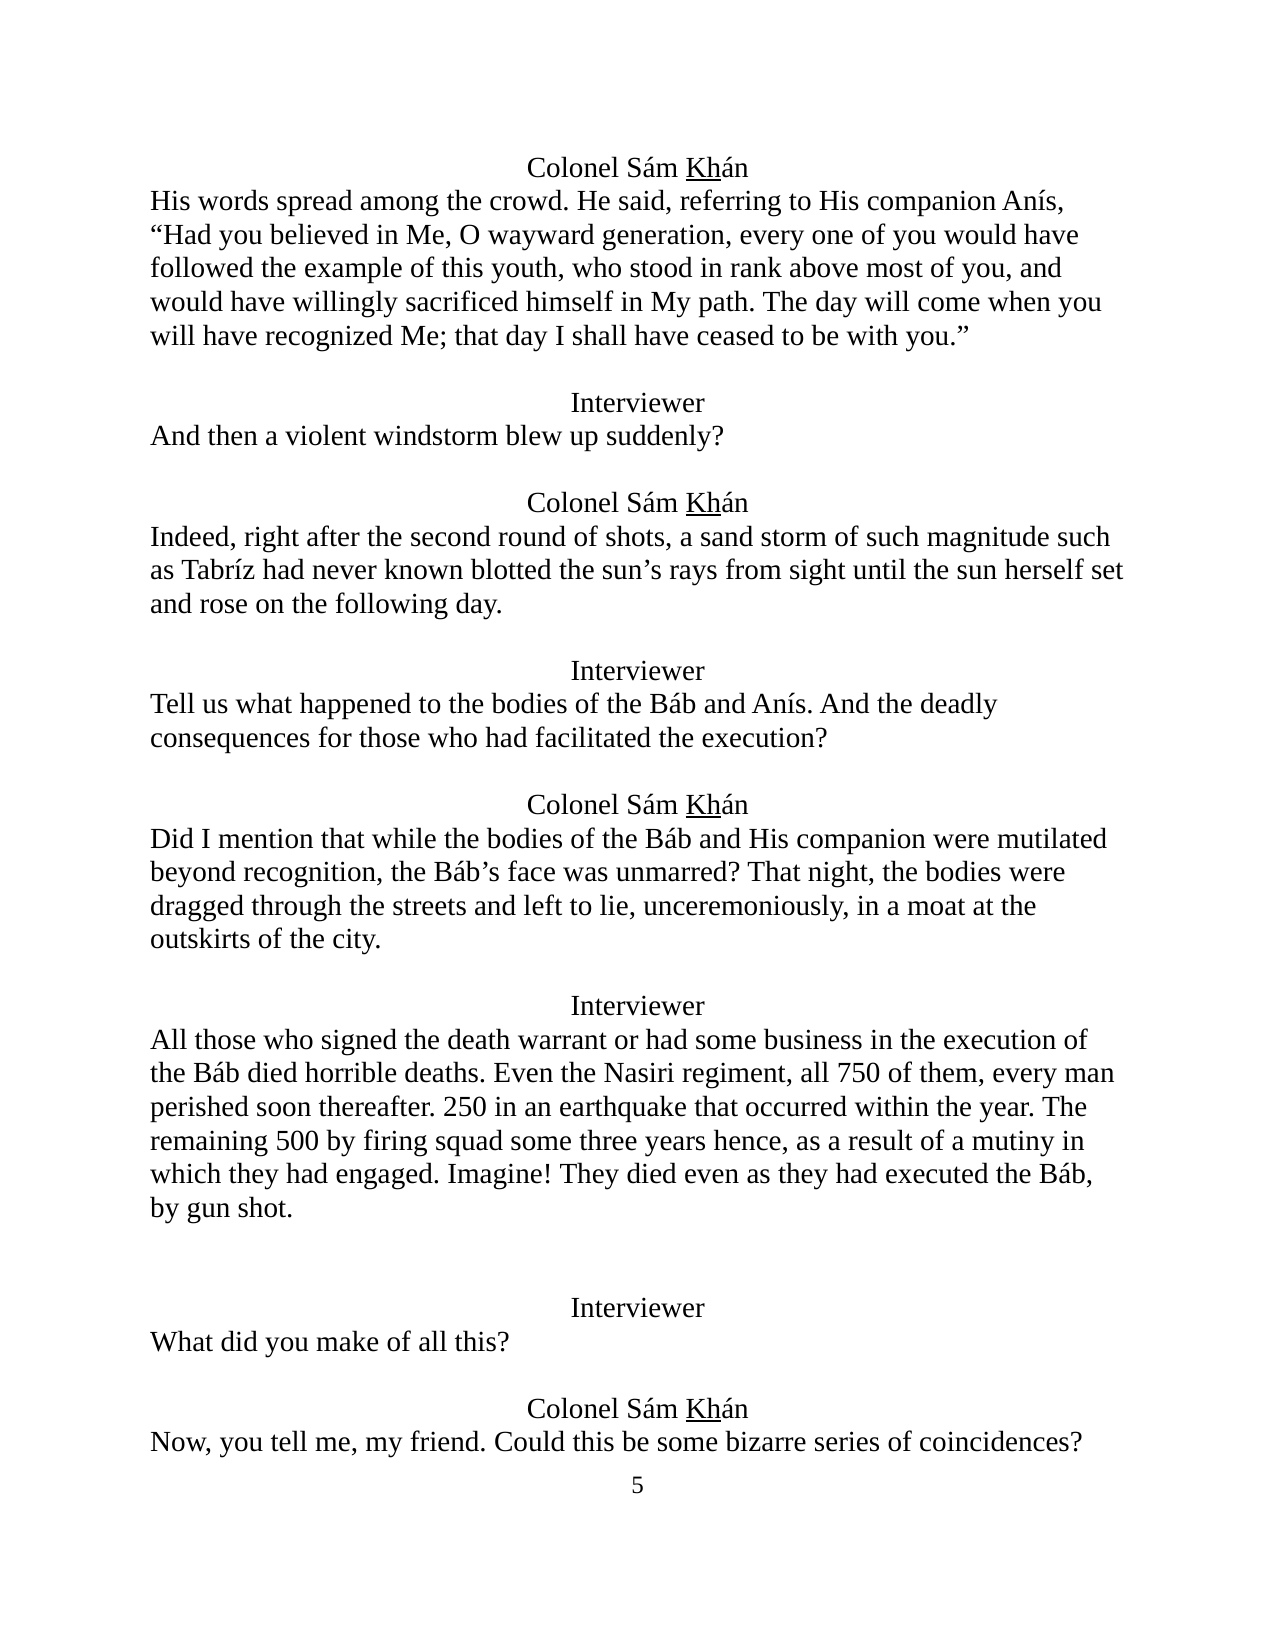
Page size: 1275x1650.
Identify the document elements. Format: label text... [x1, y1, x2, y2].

text Interviewer [150, 988, 1125, 1022]
text Now, you tell me, my friend. Could this be some bizarre series of coincidences? [150, 1424, 1125, 1458]
text Colonel Sám Khán [150, 485, 1125, 519]
text Tell us what happened to the bodies of the Báb and Anís. And the deadly consequences for those who had facilitated the execution? [150, 687, 1125, 754]
text Did I mention that while the bodies of the Báb and His companion were mutilated beyond recognition, the Báb’s face was unmarred? That night, the bodies were dragged through the streets and left to lie, unceremoniously, in a moat at the outskirts of the city. [150, 821, 1125, 955]
text Colonel Sám Khán [150, 150, 1125, 183]
text All those who signed the death warrant or had some business in the execution of the Báb died horrible deaths. Even the Nasiri regiment, all 750 of them, every man perished soon thereafter. 250 in an earthquake that occurred within the year. The remaining 500 by firing squad some three years hence, as a result of a mutiny in which they had engaged. Imagine! They died even as they had executed the Báb, by gun shot. [150, 1022, 1125, 1223]
text Interviewer [150, 1290, 1125, 1324]
text His words spread among the crowd. He said, referring to His companion Anís, “Had you believed in Me, O wayward generation, every one of you would have followed the example of this youth, who stood in rank above most of you, and would have willingly sacrificed himself in My path. The day will come when you will have recognized Me; that day I shall have ceased to be with you.” [150, 183, 1125, 351]
text And then a violent windstorm blew up suddenly? [150, 418, 1125, 452]
text Colonel Sám Khán [150, 787, 1125, 821]
text What did you make of all this? [150, 1324, 1125, 1357]
text Colonel Sám Khán [150, 1391, 1125, 1424]
text Interviewer [150, 385, 1125, 418]
text Indeed, right after the second round of shots, a sand storm of such magnitude such as Tabríz had never known blotted the sun’s rays from sight until the sun herself set and rose on the following day. [150, 519, 1125, 619]
text Interviewer [150, 653, 1125, 687]
